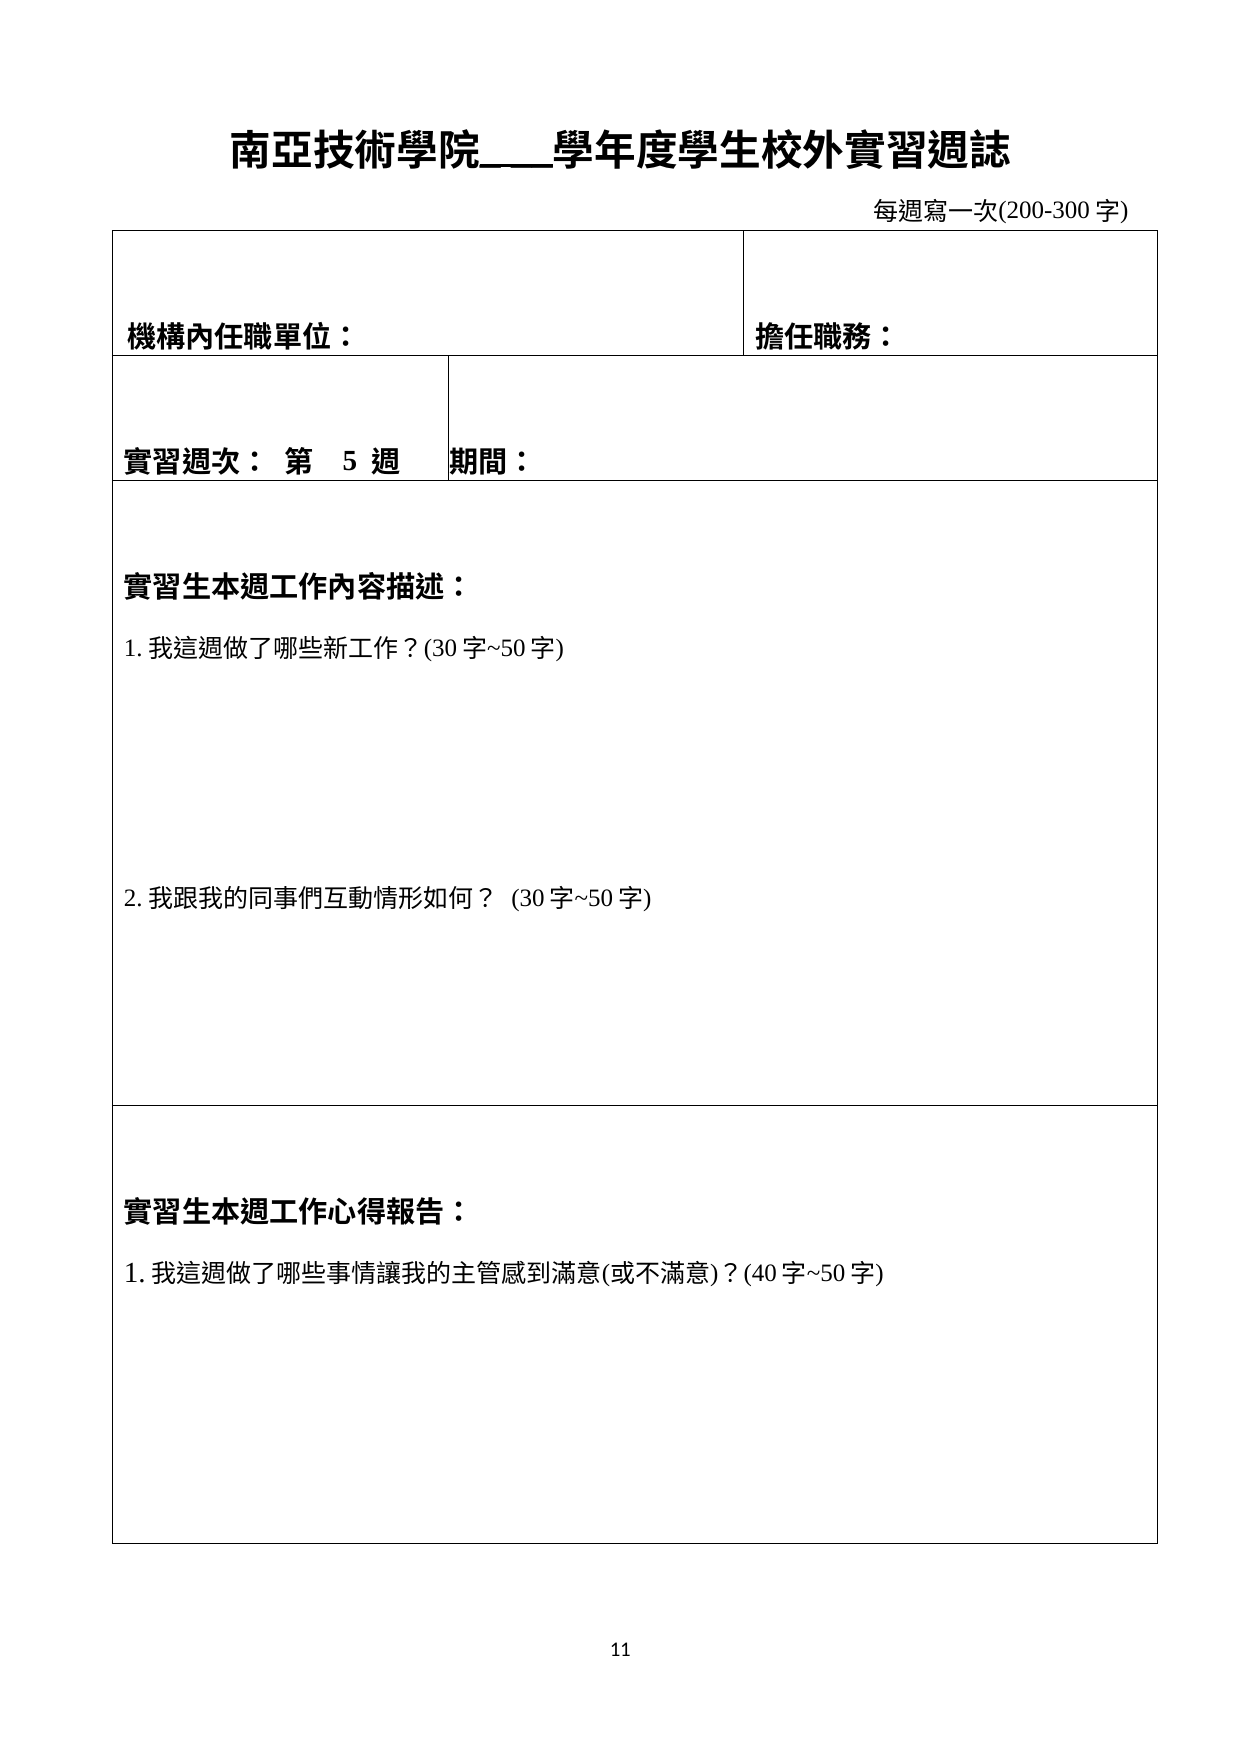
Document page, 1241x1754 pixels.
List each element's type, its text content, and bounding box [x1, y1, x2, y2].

table_header 擔任職務： [744, 231, 1157, 355]
table_cell 實習週次： 第 5 週 [113, 356, 448, 480]
table_cell 實習生本週工作內容描述： 1. 我這週做了哪些新工作？(30字~50字) 2. 我跟我的同事們互動情形如何？ (30字~50字) [113, 481, 1157, 1105]
table_cell 實習生本週工作心得報告： 1. 我這週做了哪些事情讓我的主管感到滿意(或不滿意)？(40字~50字) [113, 1106, 1157, 1543]
table_cell 期間： [449, 356, 1157, 480]
table_header 機構內任職單位： [113, 231, 743, 355]
text 南亞技術學院_ __學年度學生校外實習週誌 [112, 105, 1128, 168]
text 每週寫一次(200-300字) [112, 168, 1128, 230]
